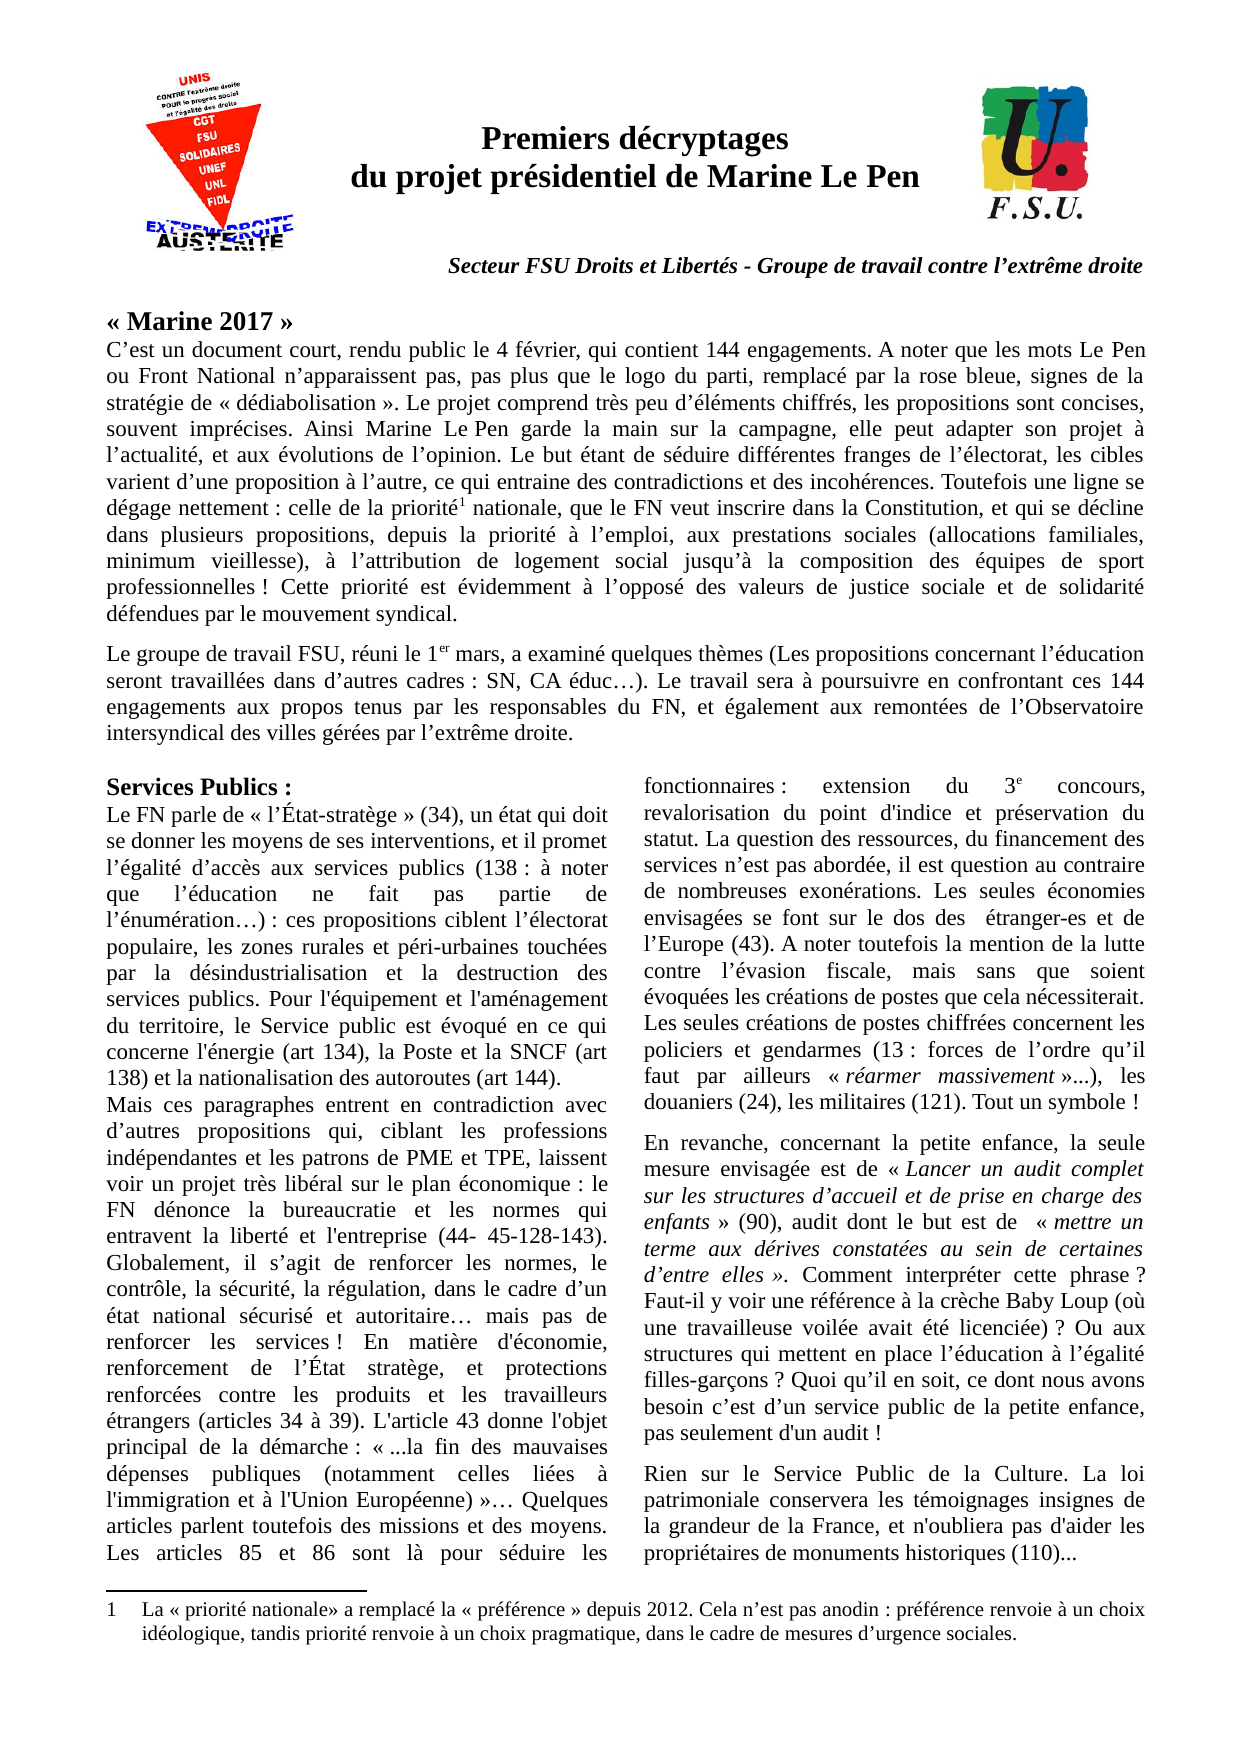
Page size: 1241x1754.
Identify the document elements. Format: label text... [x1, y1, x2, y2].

text C’est un document court, rendu public le 4 février, qui contient 144 engagements. A noter que les mots Le Pen ou Front National n’apparaissent pas, pas plus que le logo du parti, remplacé par la rose bleue, signes de la stratégie de « dédiabolisation ». Le projet comprend très peu d’éléments chiffrés, les propositions sont concises, souvent imprécises. Ainsi Marine Le Pen garde la main sur la campagne, elle peut adapter son projet à l’actualité, et aux évolutions de l’opinion. Le but étant de séduire différentes franges de l’électorat, les cibles varient d’une proposition à l’autre, ce qui entraine des contradictions et des incohérences. Toutefois une ligne se dégage nettement : celle de la priorité nationale, que le FN veut inscrire dans la Constitution, et qui se décline dans plusieurs propositions, depuis la priorité à l’emploi, aux prestations sociales (allocations familiales, minimum vieillesse), à l’attribution de logement social jusqu’à la composition des équipes de sport professionnelles ! Cette priorité est évidemment à l’opposé des valeurs de justice sociale et de solidarité défendues par le mouvement syndical. [106, 336, 1146, 626]
text Services Publics : [106, 772, 608, 801]
text « Marine 2017 » [106, 305, 1146, 336]
text [106, 118, 117, 156]
text Mais ces paragraphes entrent en contradiction avec d’autres propositions qui, ciblant les professions indépendantes et les patrons de PME et TPE, laissent voir un projet très libéral sur le plan économique : le FN dénonce la bureaucratie et les normes qui entravent la liberté et l'entreprise (44- 45-128-143). Globalement, il s’agit de renforcer les normes, le contrôle, la sécurité, la régulation, dans le cadre d’un état national sécurisé et autoritaire… mais pas de renforcer les services ! En matière d'économie, renforcement de l’État stratège, et protections renforcées contre les produits et les travailleurs étrangers (articles 34 à 39). L'article 43 donne l'objet principal de la démarche : « ...la fin des mauvaises dépenses publiques (notamment celles liées à l'immigration et à l'Union Européenne) »… Quelques articles parlent toutefois des missions et des moyens. Les articles 85 et 86 sont là pour séduire les [106, 1091, 608, 1565]
text Secteur FSU Droits et Libertés - Groupe de travail contre l’extrême droite [106, 252, 1146, 279]
text Le groupe de travail FSU, réuni le 1er mars, a examiné quelques thèmes (Les propositions concernant l’éducation seront travaillées dans d’autres cadres : SN, CA éduc…). Le travail sera à poursuivre en confrontant ces 144 engagements aux propos tenus par les responsables du FN, et également aux remontées de l’Observatoire intersyndical des villes gérées par l’extrême droite. [106, 640, 1146, 746]
text Rien sur le Service Public de la Culture. La loi patrimoniale conservera les témoignages insignes de la grandeur de la France, et n'oubliera pas d'aider les propriétaires de monuments historiques (110)... [644, 1460, 1146, 1565]
text La « priorité nationale» a remplacé la « préférence » depuis 2012. Cela n’est pas anodin : préférence renvoie à un choix idéologique, tandis priorité renvoie à un choix pragmatique, dans le cadre de mesures d’urgence sociales. [106, 1597, 1146, 1645]
picture [117, 70, 295, 255]
picture [975, 77, 1094, 223]
text fonctionnaires : extension du 3e concours, revalorisation du point d'indice et préservation du statut. La question des ressources, du financement des services n’est pas abordée, il est question au contraire de nombreuses exonérations. Les seules économies envisagées se font sur le dos des étranger-es et de l’Europe (43). A noter toutefois la mention de la lutte contre l’évasion fiscale, mais sans que soient évoquées les créations de postes que cela nécessiterait. Les seules créations de postes chiffrées concernent les policiers et gendarmes (13 : forces de l’ordre qu’il faut par ailleurs « réarmer massivement »...), les douaniers (24), les militaires (121). Tout un symbole ! [644, 772, 1146, 1115]
text du projet présidentiel de Marine Le Pen [295, 156, 975, 195]
text [1094, 156, 1146, 195]
text Premiers décryptages [295, 118, 975, 156]
text En revanche, concernant la petite enfance, la seule mesure envisagée est de « Lancer un audit complet sur les structures d’accueil et de prise en charge des enfants » (90), audit dont le but est de « mettre un terme aux dérives constatées au sein de certaines d’entre elles ». Comment interpréter cette phrase ? Faut-il y voir une référence à la crèche Baby Loup (où une travailleuse voilée avait été licenciée) ? Ou aux structures qui mettent en place l’éducation à l’égalité filles-garçons ? Quoi qu’il en soit, ce dont nous avons besoin c’est d’un service public de la petite enfance, pas seulement d'un audit ! [644, 1129, 1146, 1445]
text [1094, 118, 1146, 156]
text Le FN parle de « l’État-stratège » (34), un état qui doit se donner les moyens de ses interventions, et il promet l’égalité d’accès aux services publics (138 : à noter que l’éducation ne fait pas partie de l’énumération…) : ces propositions ciblent l’électorat populaire, les zones rurales et péri-urbaines touchées par la désindustrialisation et la destruction des services publics. Pour l'équipement et l'aménagement du territoire, le Service public est évoqué en ce qui concerne l'énergie (art 134), la Poste et la SNCF (art 138) et la nationalisation des autoroutes (art 144). [106, 801, 608, 1091]
